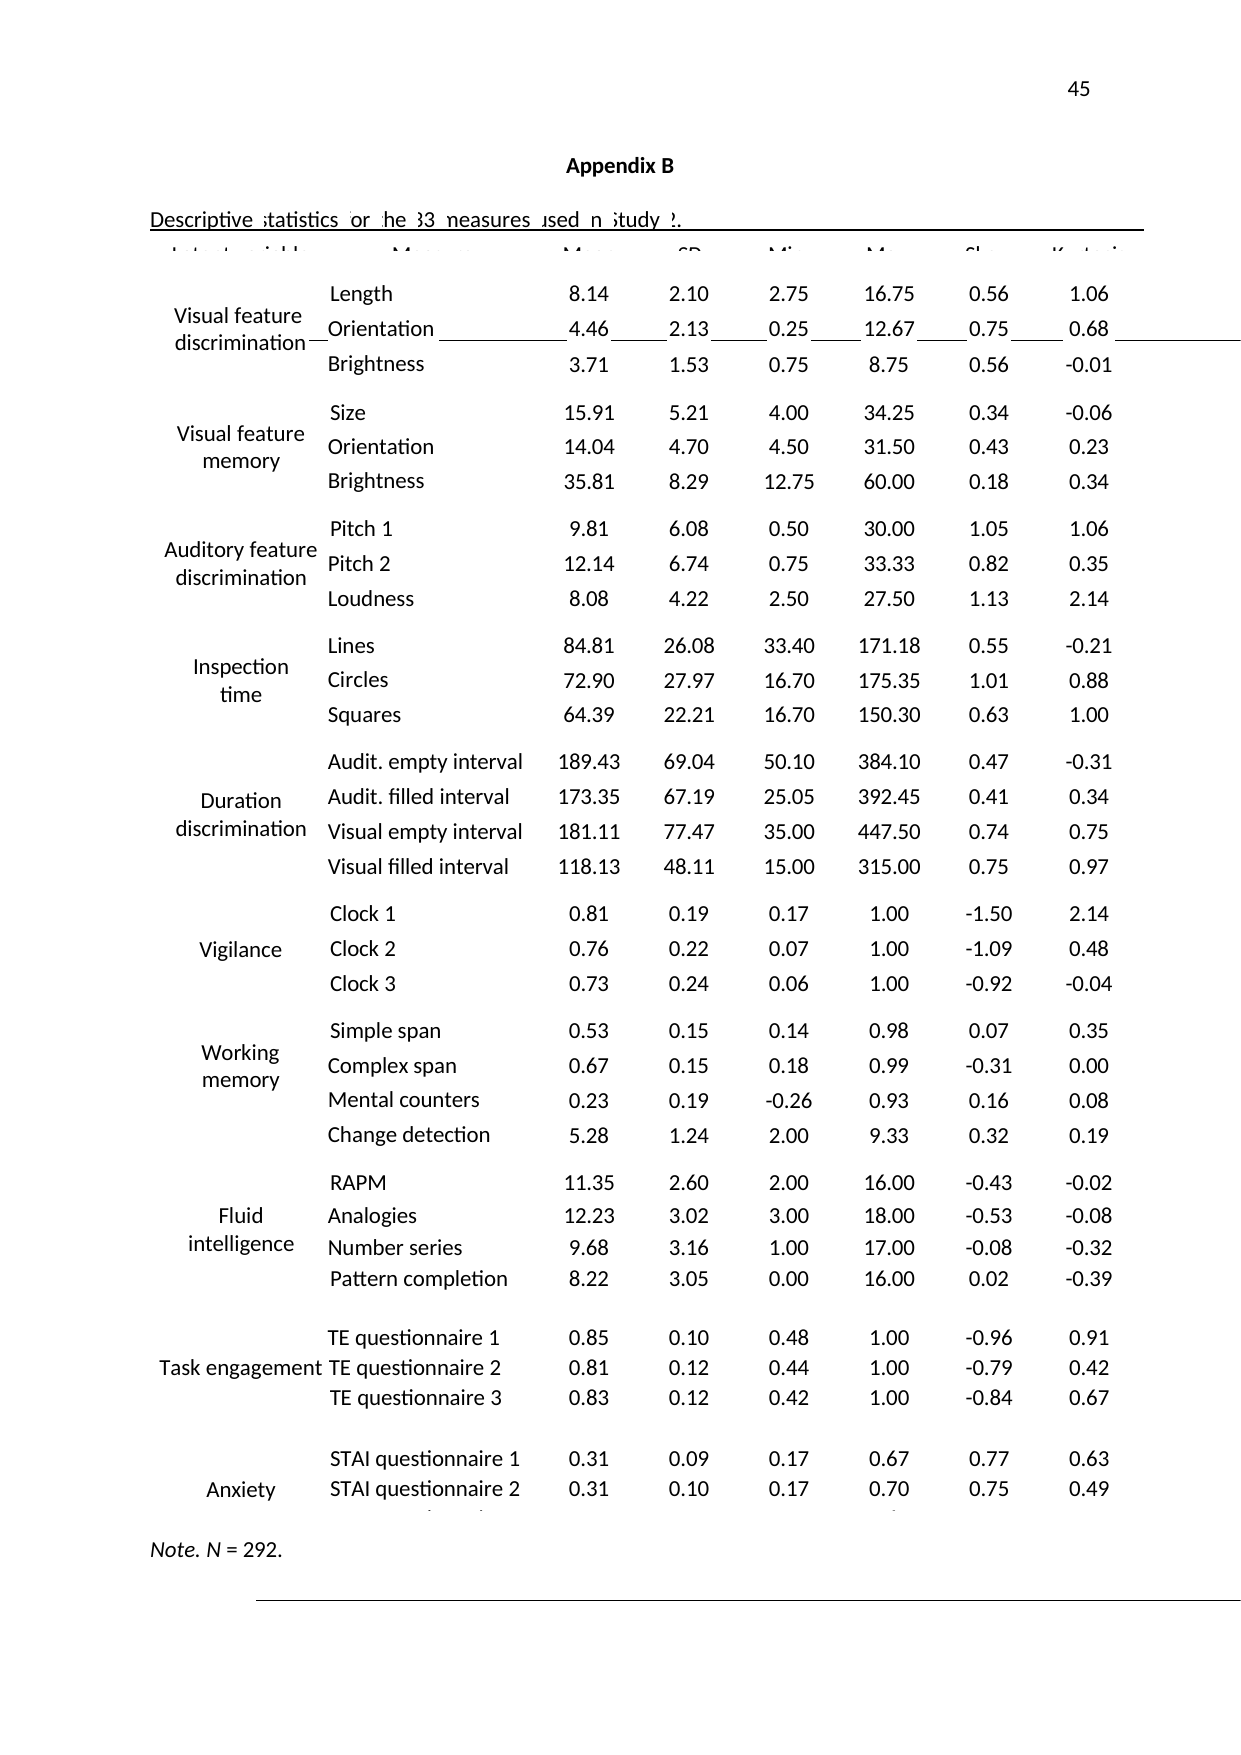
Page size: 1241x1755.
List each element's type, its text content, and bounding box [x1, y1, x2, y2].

text 0.55 [969, 631, 1015, 659]
text 0.16 [969, 1086, 1015, 1114]
text 1.05 [969, 516, 1015, 542]
text 0.34 [969, 400, 1011, 425]
text 173.35 [555, 782, 623, 810]
text TE questionnaire 3 [329, 1383, 505, 1411]
text 15.91 [563, 400, 617, 425]
text 0.82 [969, 549, 1015, 577]
text memory [202, 1065, 283, 1093]
text Visual feature [172, 303, 309, 328]
text discrimination [174, 328, 309, 356]
text 6.74 [669, 549, 717, 577]
text 18.00 [863, 1201, 917, 1229]
text 0.42 [1069, 1353, 1112, 1381]
text 189.43 [555, 747, 623, 775]
text STAI questionnaire 2 [330, 1474, 524, 1502]
text discrimination [172, 814, 309, 842]
text 31.50 [863, 432, 917, 460]
text 11.35 [563, 1170, 617, 1196]
text Anxiety [206, 1477, 278, 1502]
text Audit. empty interval Audit. filled interval Visual empty interval Visual filled interval [328, 747, 527, 880]
text STAI questionnaire 3 [330, 1504, 524, 1511]
text Task engagement TE questionnaire 2 [159, 1353, 505, 1381]
text Auditory feature [161, 537, 320, 563]
text 1.00 [855, 899, 923, 927]
text 69.04 [663, 747, 717, 775]
text Fluid [185, 1203, 297, 1229]
text 0.23 [569, 1086, 611, 1114]
text 0.43 [969, 432, 1011, 460]
text 45 [1067, 76, 1092, 102]
text 0.10 [669, 1474, 711, 1502]
text 0.50 [1069, 1504, 1112, 1511]
text 33.33 [863, 549, 923, 577]
text 0.63 [1069, 1446, 1112, 1472]
text 1.00 [855, 934, 923, 962]
text 0.47 [969, 747, 1015, 775]
text 0.24 [669, 969, 717, 997]
text 0.34 [1069, 467, 1115, 495]
text 0.48 [769, 1325, 811, 1351]
text 0.75 [769, 350, 811, 378]
text 0.02 [969, 1264, 1015, 1292]
text 8.22 [569, 1264, 617, 1292]
text -0.06 [1065, 400, 1115, 425]
text 8.08 [555, 584, 623, 612]
text -1.50 [965, 899, 1015, 927]
text 181.11 [555, 817, 623, 846]
text 3.05 [669, 1264, 711, 1292]
text -0.43 [965, 1170, 1015, 1196]
text 0.63 [969, 700, 1015, 728]
text 0.75 [969, 314, 1011, 342]
text 5.28 [569, 1121, 611, 1149]
text 0.67 [569, 1051, 611, 1079]
text -0.08 [965, 1233, 1015, 1261]
text 0.35 [1069, 549, 1115, 577]
text 0.93 [869, 1086, 911, 1114]
text -0.21 [1065, 631, 1115, 659]
text 4.22 [669, 584, 717, 612]
text 16.75 [863, 281, 917, 306]
text 1.00 [869, 1383, 912, 1411]
text Visual feature [174, 421, 308, 446]
text 0.98 [869, 1018, 911, 1044]
text SD [677, 242, 703, 251]
text 0.77 [969, 1446, 1012, 1472]
text 0.10 [669, 1325, 711, 1351]
text 0.31 [569, 1446, 611, 1472]
text 0.67 [869, 1446, 912, 1472]
text 0.41 [969, 782, 1015, 810]
text 3.71 [569, 350, 611, 378]
text 150.30 [855, 700, 923, 728]
text 0.19 [669, 899, 717, 927]
text 2.00 [769, 1121, 815, 1149]
text 0.44 [769, 1353, 811, 1381]
text 27.50 [863, 584, 923, 612]
text 77.47 [663, 817, 717, 846]
text 4.70 [669, 432, 711, 460]
text 14.04 [563, 432, 617, 460]
text 2.50 [769, 584, 817, 612]
text 33.40 [763, 631, 817, 659]
text 0.25 [769, 314, 811, 342]
text 0.18 [969, 467, 1011, 495]
text Kurtosis [1052, 242, 1129, 251]
text 1.53 [669, 350, 711, 378]
text 9.33 [869, 1121, 911, 1149]
text 0.83 [569, 1383, 611, 1411]
text 4.00 [769, 400, 817, 425]
text 67.19 [663, 782, 717, 810]
text Complex span Mental counters Change detection [328, 1044, 494, 1148]
text 0.97 [1069, 852, 1115, 881]
text 0.75 [969, 1504, 1012, 1511]
text 6.08 [669, 516, 717, 542]
text 0.12 [669, 1353, 711, 1381]
text 2.60 [669, 1170, 711, 1196]
text 118.13 [555, 852, 623, 881]
text 0.15 [669, 1018, 711, 1044]
text 0.34 [1069, 782, 1115, 810]
text 0.73 [555, 969, 623, 997]
text 50.10 [763, 747, 817, 775]
text 3.00 [769, 1201, 811, 1229]
text 1.00 [869, 1325, 912, 1351]
text -0.84 [965, 1383, 1015, 1411]
text 5.21 [669, 400, 711, 425]
text -0.02 [1065, 1170, 1115, 1196]
text 1.13 [969, 584, 1015, 612]
text 4.46 [569, 314, 611, 342]
text 2.00 [769, 1170, 811, 1196]
text 0.22 [669, 934, 717, 962]
text Pattern completion [330, 1264, 512, 1292]
text 2.13 [669, 314, 711, 342]
text Pitch 2 Loudness [328, 549, 417, 612]
text 0.18 [769, 1051, 815, 1079]
text 0.56 [969, 350, 1011, 378]
text -1.09 [965, 934, 1015, 962]
text 60.00 [863, 467, 917, 495]
text 35.81 [563, 467, 617, 495]
text Latent variable [172, 242, 312, 251]
text Orientation Brightness [328, 426, 437, 495]
text 0.19 [1069, 1121, 1111, 1149]
text Duration [172, 788, 309, 814]
text 0.17 [769, 1504, 811, 1511]
text 384.10 [855, 747, 923, 775]
text 48.11 [663, 852, 717, 881]
text -0.31 [965, 1051, 1015, 1079]
text 0.49 [1069, 1474, 1112, 1502]
text 0.14 [769, 1018, 815, 1044]
text 0.08 [1069, 1086, 1111, 1114]
text 16.70 [763, 666, 817, 694]
text Descriptive statistics for the 33 measures used in Study 2. [264, 207, 340, 229]
text 0.35 [1069, 1018, 1111, 1044]
text Pitch 1 [330, 516, 529, 542]
text -0.08 [1065, 1201, 1115, 1229]
text 0.42 [769, 1383, 811, 1411]
text 0.00 [769, 1264, 811, 1292]
text 0.62 [869, 1504, 912, 1511]
text 0.75 [1069, 817, 1115, 846]
text 1.06 [1069, 516, 1115, 542]
text 64.39 [563, 700, 623, 728]
text Appendix B [566, 153, 677, 178]
text 1.00 [1069, 700, 1115, 728]
text Working [201, 1039, 283, 1065]
text -0.04 [1065, 969, 1115, 997]
text 84.81 [563, 631, 623, 659]
text -0.26 [765, 1086, 815, 1114]
text intelligence [185, 1229, 297, 1257]
text 9.68 [569, 1233, 617, 1261]
text 0.17 [769, 1446, 811, 1472]
text 3.16 [669, 1233, 711, 1261]
text 0.56 [969, 281, 1011, 306]
text 0.81 [569, 1353, 611, 1381]
text discrimination [162, 563, 320, 591]
text 4.50 [769, 432, 817, 460]
text 0.09 [669, 1446, 711, 1472]
text 0.06 [769, 969, 817, 997]
text 0.15 [669, 1051, 711, 1079]
text 2.14 [1069, 584, 1115, 612]
text Clock 1 [330, 899, 529, 927]
text Inspection [190, 654, 292, 680]
text 392.45 [855, 782, 923, 810]
text Simple span [330, 1018, 496, 1044]
text 1.00 [869, 1353, 912, 1381]
text 9.81 [555, 516, 623, 542]
text 0.19 [669, 1086, 711, 1114]
text -0.32 [1065, 1233, 1115, 1261]
text 72.90 [563, 666, 623, 694]
text 0.31 [569, 1474, 611, 1502]
text 0.85 [569, 1325, 611, 1351]
text 0.74 [969, 817, 1015, 846]
text 0.32 [969, 1121, 1015, 1149]
text 0.70 [869, 1474, 912, 1502]
text -0.96 [965, 1325, 1015, 1351]
text Measure [392, 242, 476, 251]
text Min. [768, 242, 813, 251]
text 2.75 [769, 281, 811, 306]
text 175.35 [855, 666, 923, 694]
text 447.50 [855, 817, 923, 846]
text 1.00 [769, 1233, 811, 1261]
text Clock 2 [330, 934, 529, 962]
text Clock 3 [330, 969, 529, 997]
text 3.02 [669, 1201, 711, 1229]
text 8.29 [669, 467, 711, 495]
text Vigilance [199, 937, 285, 962]
text 0.75 [969, 852, 1015, 881]
text memory [174, 446, 308, 474]
text 12.67 [863, 314, 917, 342]
text -0.79 [965, 1353, 1015, 1381]
text Mean [562, 242, 618, 251]
text 0.23 [1069, 432, 1115, 460]
text 26.08 [663, 631, 717, 659]
text 35.00 [763, 817, 817, 846]
text Analogies Number series [328, 1201, 466, 1261]
text 0.07 [969, 1018, 1015, 1044]
text 2.10 [669, 281, 711, 306]
text 171.18 [855, 631, 923, 659]
text TE questionnaire 1 [157, 1325, 505, 1351]
text Lines Circles Squares [328, 631, 404, 728]
text Descriptive statistics for the 33 measures used in Study 2. [150, 207, 254, 229]
text 12.75 [763, 467, 817, 495]
text 0.53 [569, 1018, 611, 1044]
text 2.14 [1069, 899, 1115, 927]
text 12.14 [563, 549, 623, 577]
text -0.39 [1065, 1264, 1115, 1292]
text 0.99 [869, 1051, 911, 1079]
text 30.00 [863, 516, 923, 542]
text 16.70 [763, 700, 817, 728]
text 34.25 [863, 400, 917, 425]
text -0.31 [1065, 747, 1115, 775]
text Orientation Brightness [328, 307, 437, 378]
text 12.23 [563, 1201, 617, 1229]
text -0.01 [1065, 350, 1115, 378]
text Max. [866, 242, 914, 251]
text 0.07 [769, 934, 817, 962]
text 0.91 [1069, 1325, 1112, 1351]
text 8.14 [569, 281, 611, 306]
text 27.97 [663, 666, 717, 694]
text Skew [965, 242, 1016, 251]
text 0.12 [669, 1383, 711, 1411]
text 22.21 [663, 700, 717, 728]
text time [190, 680, 292, 708]
text 8.75 [869, 350, 917, 378]
text -0.53 [965, 1201, 1015, 1229]
text Length [330, 281, 439, 306]
text 0.48 [1069, 934, 1115, 962]
text 0.17 [769, 1474, 811, 1502]
text 1.06 [1069, 281, 1115, 306]
text 16.00 [863, 1264, 917, 1292]
text 0.68 [1069, 314, 1115, 342]
text 0.75 [769, 549, 817, 577]
text 0.75 [969, 1474, 1012, 1502]
text 0.30 [569, 1504, 611, 1511]
text 17.00 [863, 1233, 917, 1261]
text Note. N = 292. [150, 1537, 285, 1563]
text 16.00 [863, 1170, 917, 1196]
text 15.00 [763, 852, 817, 881]
text RAPM [330, 1170, 512, 1196]
text STAI questionnaire 1 [330, 1446, 524, 1472]
text 0.81 [555, 899, 623, 927]
text Size [330, 400, 439, 425]
text 0.10 [669, 1504, 711, 1511]
text 0.00 [1069, 1051, 1111, 1079]
text 0.76 [555, 934, 623, 962]
text 315.00 [855, 852, 923, 881]
text 1.00 [855, 969, 923, 997]
text Descriptive statistics for the 33 measures used in Study 2. [447, 207, 532, 229]
text 25.05 [763, 782, 817, 810]
text 0.17 [769, 899, 817, 927]
text -0.92 [965, 969, 1015, 997]
text 0.88 [1069, 666, 1115, 694]
text 1.01 [969, 666, 1015, 694]
text 1.24 [669, 1121, 711, 1149]
text 0.67 [1069, 1383, 1112, 1411]
text 0.50 [769, 516, 817, 542]
